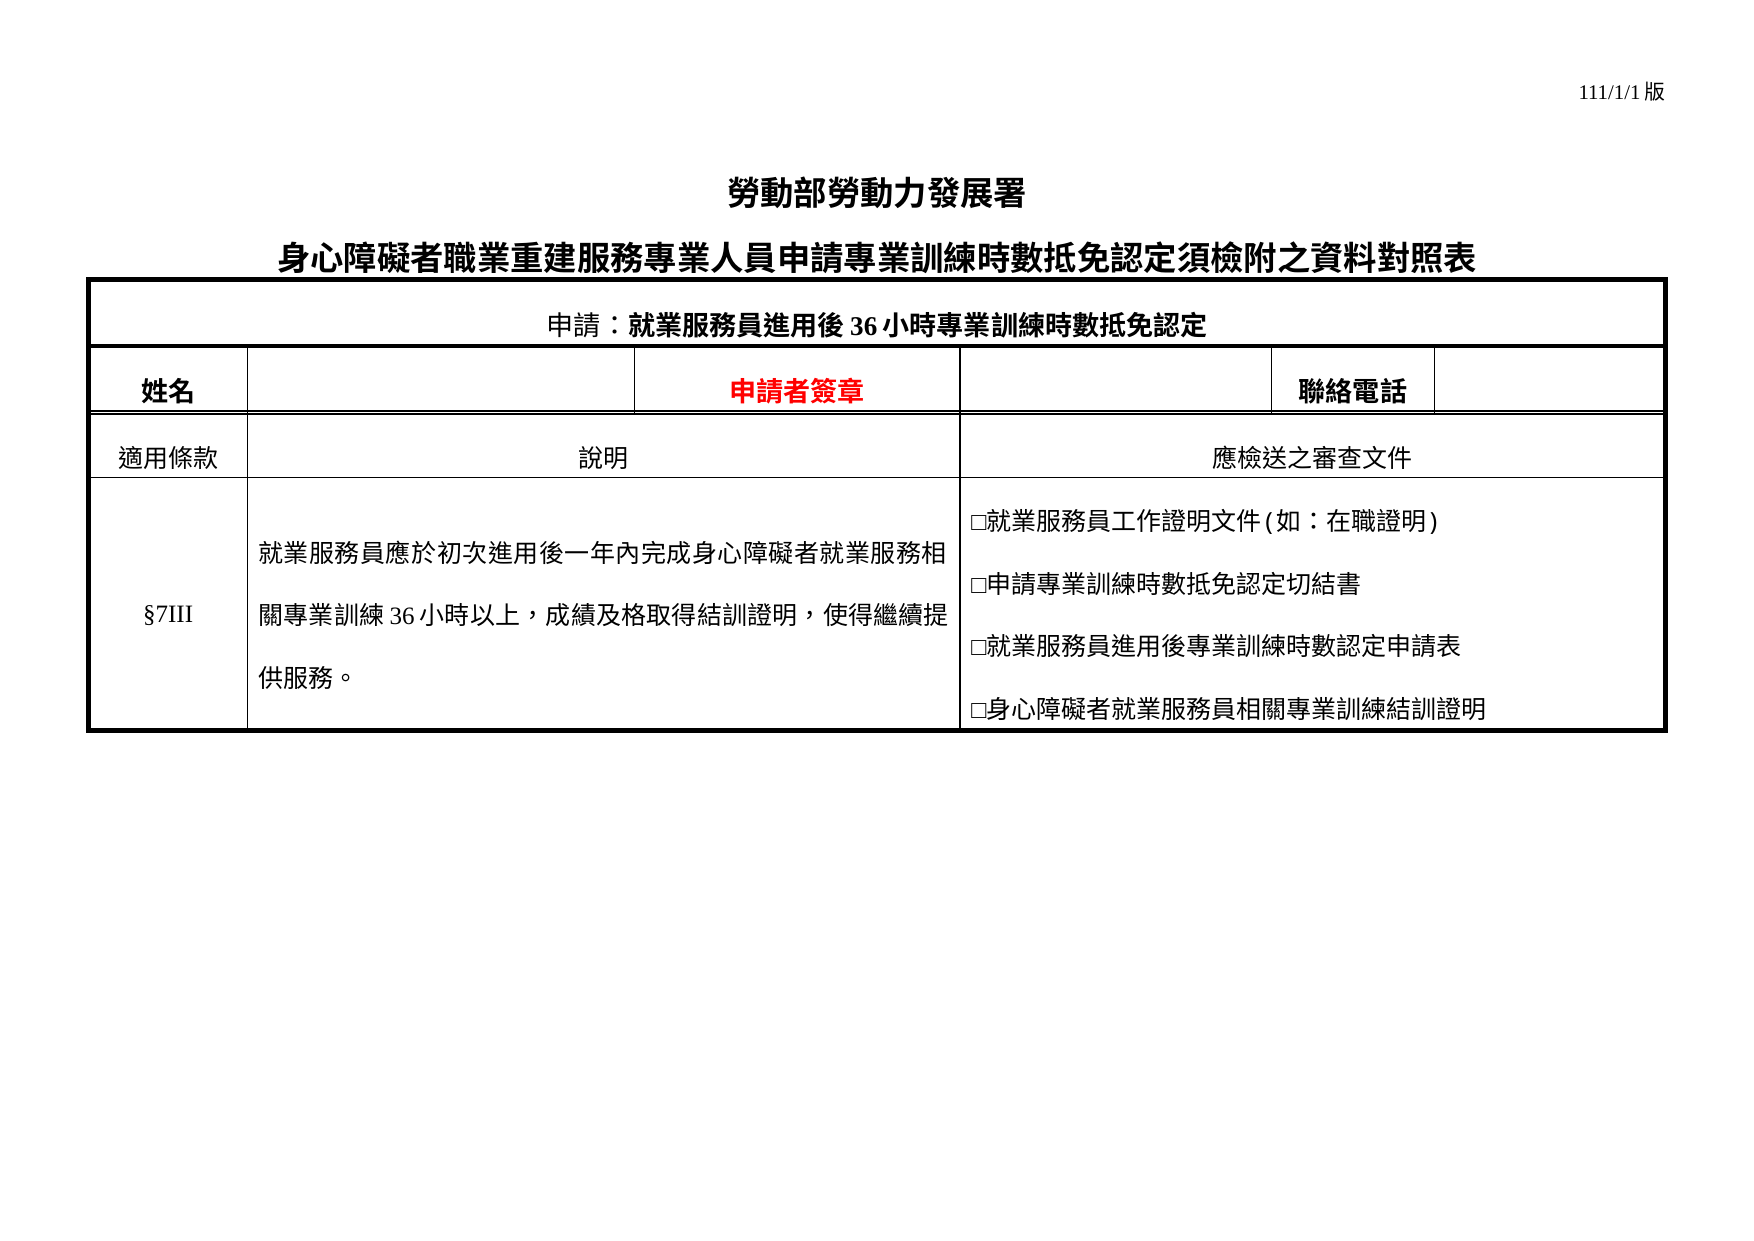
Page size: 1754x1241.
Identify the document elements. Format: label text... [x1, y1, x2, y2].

table_header 申請：就業服務員進用後36小時專業訓練時數抵免認定 [91, 282, 1663, 344]
table_cell 適用條款 [91, 415, 247, 477]
table_cell [1435, 348, 1663, 410]
table_cell 姓名 [91, 348, 247, 410]
text 身心障礙者職業重建服務專業人員申請專業訓練時數抵免認定須檢附之資料對照表 [89, 215, 1665, 277]
table_cell 說明 [248, 415, 959, 477]
table_cell 就業服務員應於初次進用後一年內完成身心障礙者就業服務相關專業訓練36小時以上，成績及格取得結訓證明，使得繼續提供服務。 [248, 478, 959, 728]
table_cell §7III [91, 478, 247, 728]
table_cell 申請者簽章 [635, 348, 959, 410]
table_cell [961, 348, 1271, 410]
table_cell 聯絡電話 [1272, 348, 1434, 410]
text 勞動部勞動力發展署 [89, 166, 1665, 215]
table_cell [248, 348, 634, 410]
table_cell 應檢送之審查文件 [961, 415, 1663, 477]
table_cell □就業服務員工作證明文件(如：在職證明) □申請專業訓練時數抵免認定切結書 □就業服務員進用後專業訓練時數認定申請表 □身心障礙者就業服務員相關專業訓練結訓證明 [961, 478, 1663, 728]
